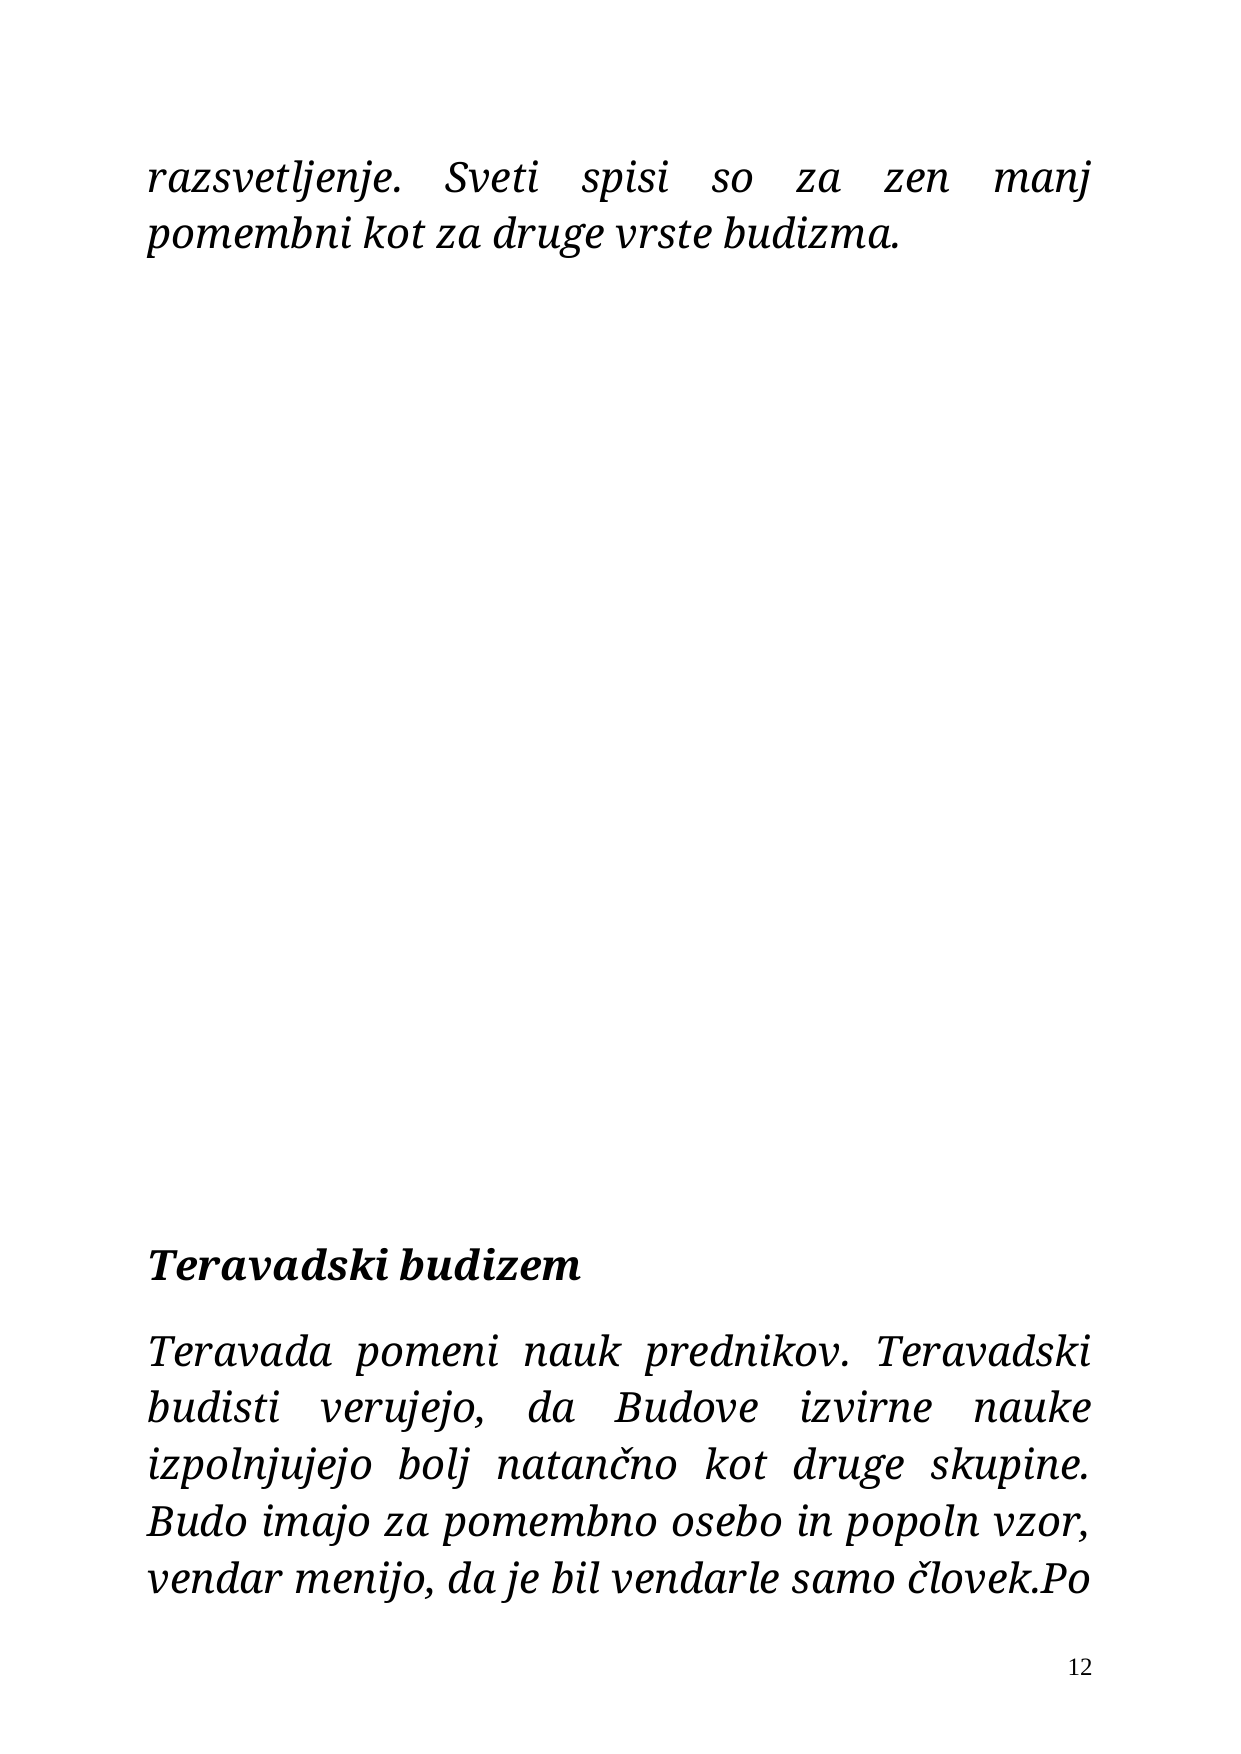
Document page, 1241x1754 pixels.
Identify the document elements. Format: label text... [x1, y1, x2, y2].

text Teravada pomeni nauk prednikov. Teravadski budisti verujejo, da Budove izvirne nauke izpolnjujejo bolj natančno kot druge skupine. Budo imajo za pomembno osebo in popoln vzor, vendar menijo, da je bil vendarle samo človek.Po [148, 1322, 1093, 1605]
text Teravadski budizem [148, 1236, 1093, 1292]
text razsvetljenje. Sveti spisi so za zen manj pomembni kot za druge vrste budizma. [148, 148, 1093, 261]
